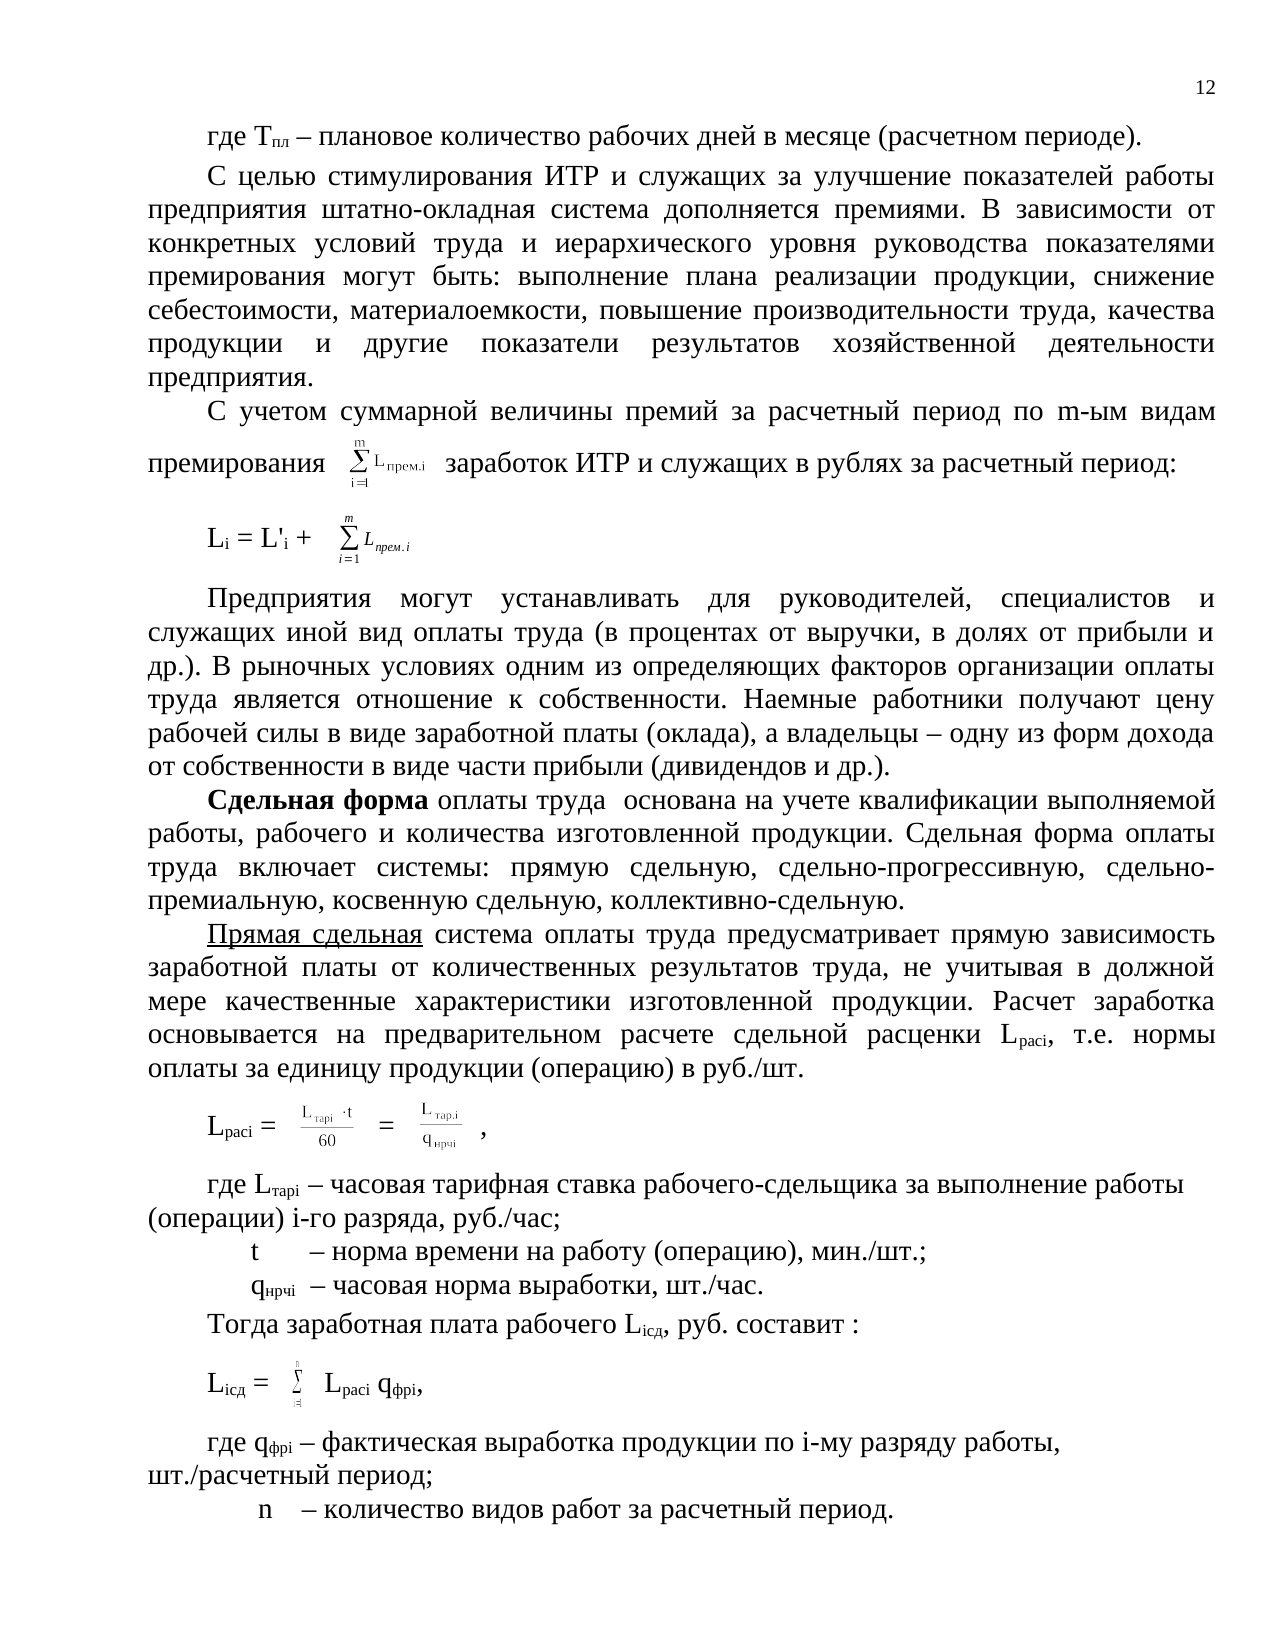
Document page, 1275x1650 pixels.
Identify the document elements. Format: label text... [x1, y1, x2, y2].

text (операции) i-го разряда, руб./час; [148, 1200, 1216, 1233]
text Тогда заработная плата рабочего Liсд, руб. составит : [148, 1307, 1216, 1340]
text Liсд = Lpaci qфрi, [148, 1346, 1216, 1417]
text Прямая сдельная система оплаты труда предусматривает прямую зависимость заработной платы от количественных результатов труда, не учитывая в должной мере качественные характеристики изготовленной продукции. Расчет заработка основывается на предварительном расчете сдельной расценки Lpaci, т.е. нормы оплаты за единицу продукции (операцию) в руб./шт. [148, 916, 1216, 1084]
text qнрчi – часовая норма выработки, шт./час. [148, 1267, 1216, 1300]
text Сдельная форма оплаты труда основана на учете квалификации выполняемой работы, рабочего и количества изготовленной продукции. Сдельная форма оплаты труда включает системы: прямую сдельную, сдельно-прогрессивную, сдельно-премиальную, косвенную сдельную, коллективно-сдельную. [148, 782, 1216, 916]
text n – количество видов работ за расчетный период. [148, 1491, 1216, 1524]
text где Lтapi – часовая тарифная ставка рабочего-сдельщика за выполнение работы [148, 1166, 1216, 1200]
text где qфрi – фактическая выработка продукции по i-му разряду работы, [148, 1424, 1216, 1457]
text где Тпл – плановое количество рабочих дней в месяце (расчетном периоде). [148, 118, 1216, 152]
text С целью стимулирования ИТР и служащих за улучшение показателей работы предприятия штатно-окладная система дополняется премиями. В зависимости от конкретных условий труда и иерархического уровня руководства показателями премирования могут быть: выполнение плана реализации продукции, снижение себестоимости, материалоемкости, повышение производительности труда, качества продукции и другие показатели результатов хозяйственной деятельности предприятия. [148, 158, 1216, 393]
text С учетом суммарной величины премий за расчетный период по m-ым видам премирования заработок ИТР и служащих в рублях за расчетный период: [148, 393, 1216, 497]
text Предприятия могут устанавливать для руководителей, специалистов и служащих иной вид оплаты труда (в процентах от выручки, в долях от прибыли и др.). В рыночных условиях одним из определяющих факторов организации оплаты труда является отношение к собственности. Наемные работники получают цену рабочей силы в виде заработной платы (оклада), а владельцы – одну из форм дохода от собственности в виде части прибыли (дивидендов и др.). [148, 581, 1216, 782]
text Lpaci = = , [148, 1090, 1216, 1160]
text Li = L'i + [148, 503, 1216, 574]
text t – норма времени на работу (операцию), мин./шт.; [148, 1233, 1216, 1267]
text шт./расчетный период; [148, 1457, 1216, 1491]
